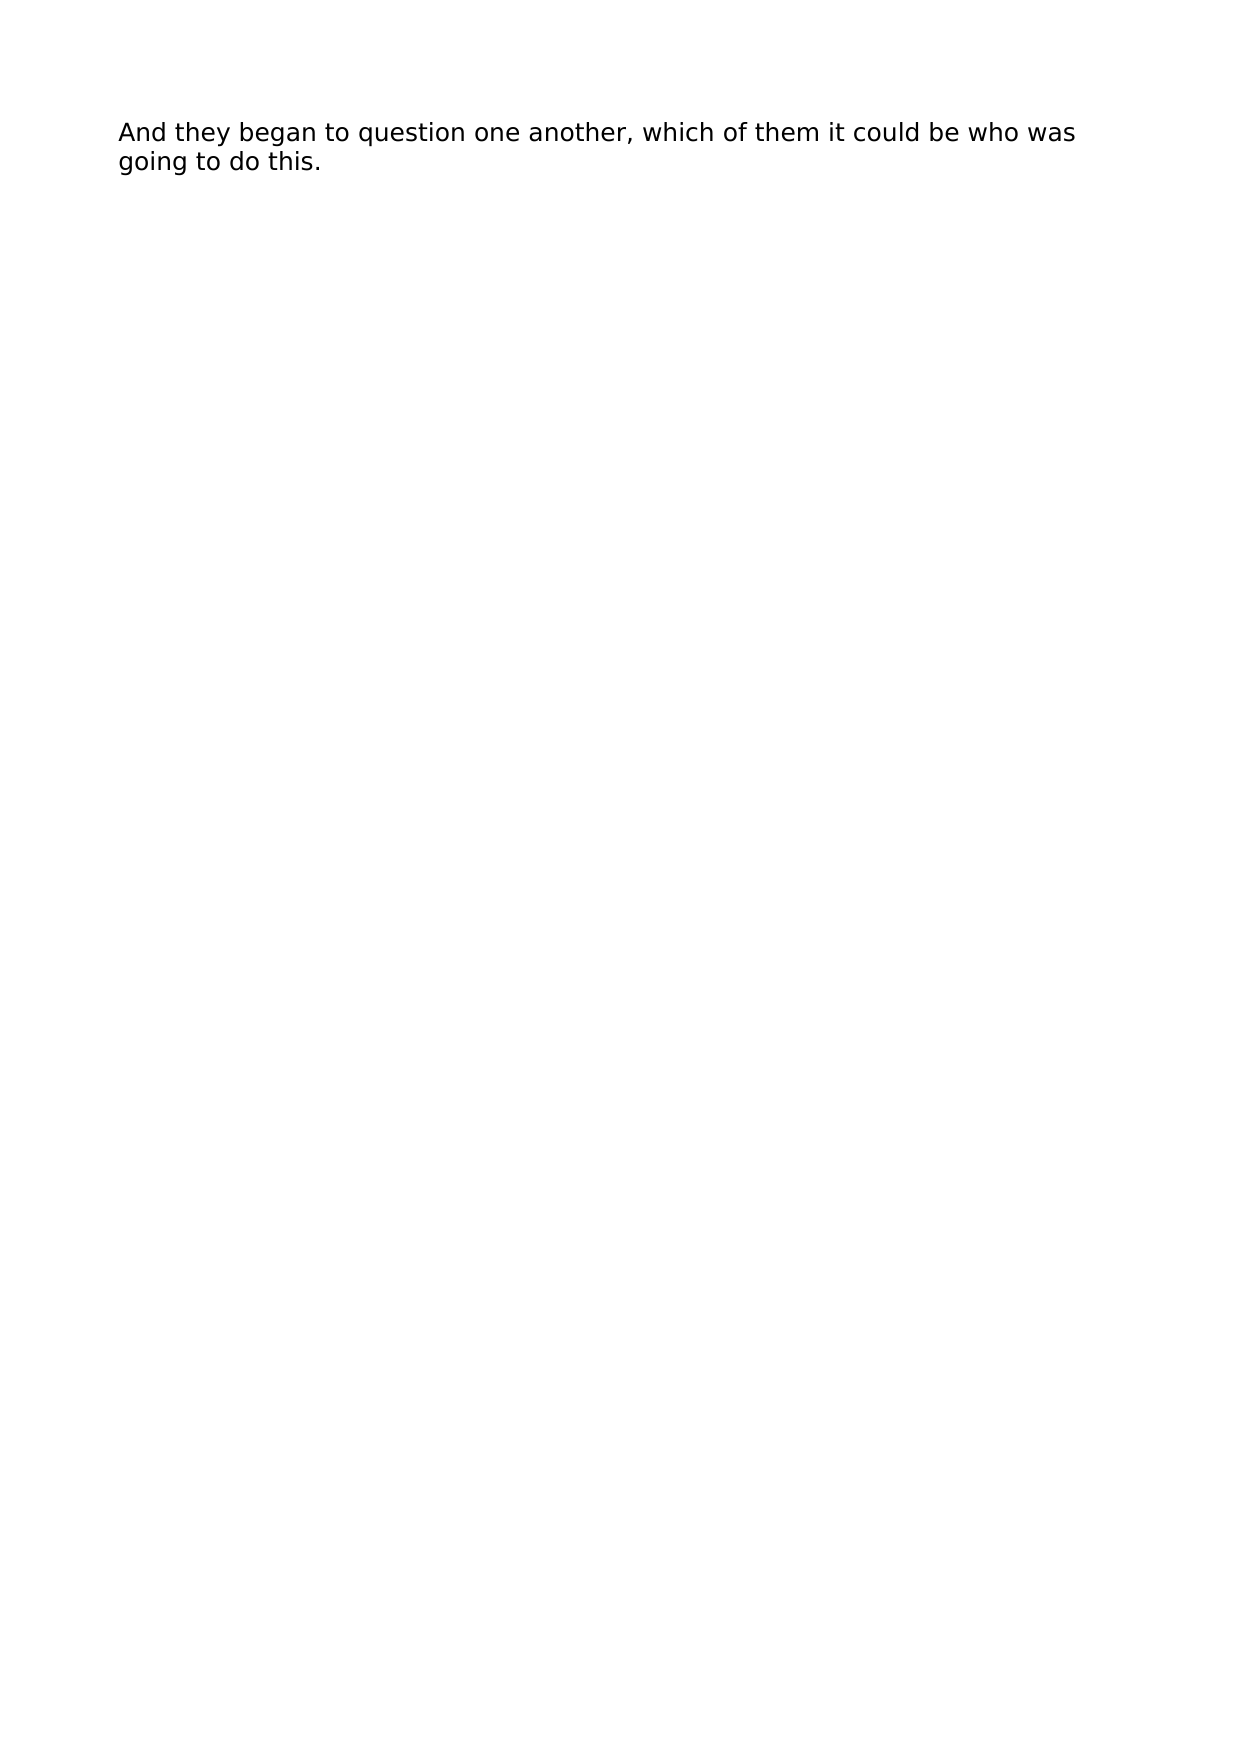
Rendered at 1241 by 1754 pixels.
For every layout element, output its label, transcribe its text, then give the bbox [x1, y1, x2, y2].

text And they began to question one another, which of them it could be who was going to do this. [118, 118, 1122, 176]
